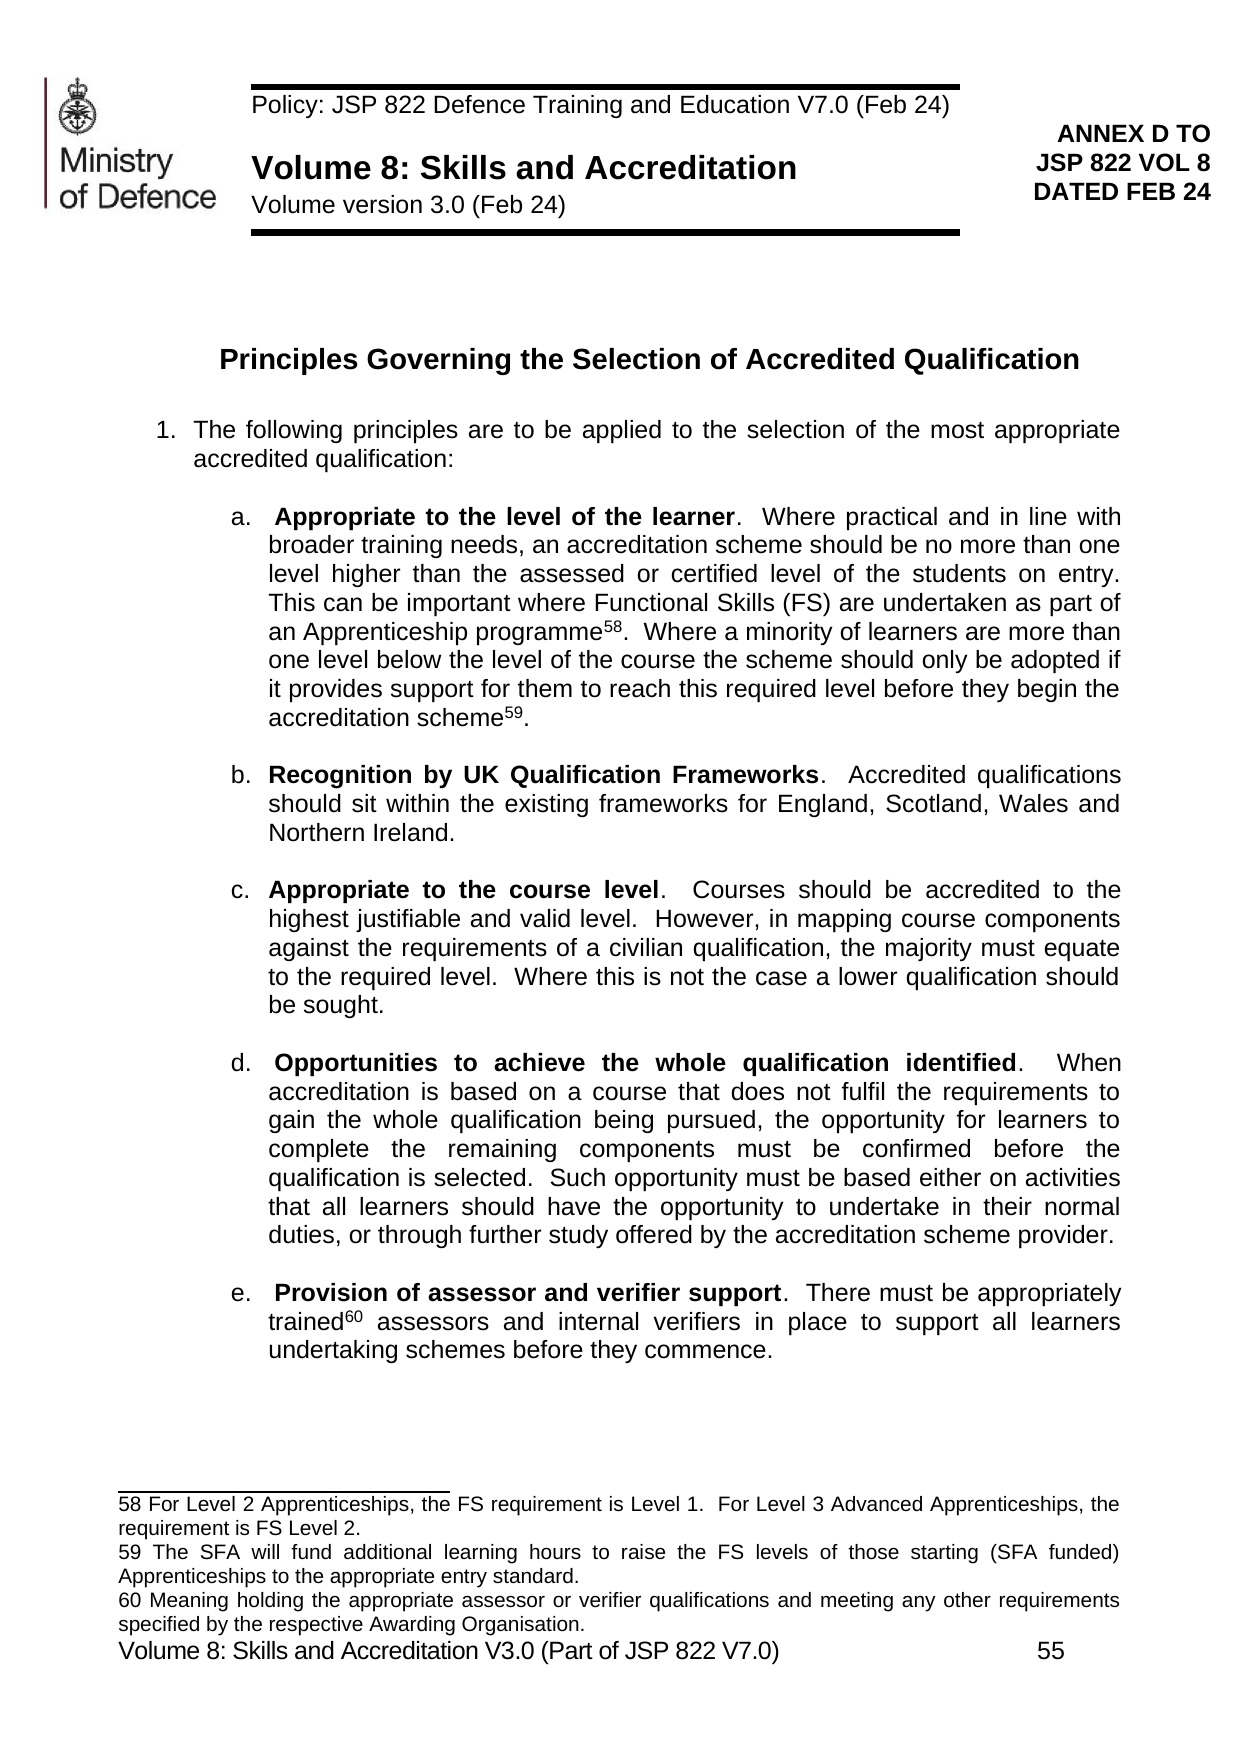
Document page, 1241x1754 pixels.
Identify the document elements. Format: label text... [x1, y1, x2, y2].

list For Level 2 Apprenticeships, the FS requirement is Level 1. For Level 3 Advanced Apprenticeships, the requirement is FS Level 2. [118, 1492, 1122, 1540]
list Appropriate to the level of the learner. Where practical and in line with broader training needs, an accreditation scheme should be no more than one level higher than the assessed or certified level of the students on entry. This can be important where Functional Skills (FS) are undertaken as part of an Apprenticeship programme. Where a minority of learners are more than one level below the level of the course the scheme should only be adopted if it provides support for them to reach this required level before they begin the accreditation scheme. [231, 502, 1122, 732]
list Provision of assessor and verifier support. There must be appropriately trained assessors and internal verifiers in place to support all learners undertaking schemes before they commence. [231, 1278, 1122, 1364]
list Recognition by UK Qualification Frameworks. Accredited qualifications should sit within the existing frameworks for England, Scotland, Wales and Northern Ireland. [231, 760, 1122, 847]
list Appropriate to the course level. Courses should be accredited to the highest justifiable and valid level. However, in mapping course components against the requirements of a civilian qualification, the majority must equate to the required level. Where this is not the case a lower qualification should be sought. [231, 875, 1122, 1019]
list The SFA will fund additional learning hours to raise the FS levels of those starting (SFA funded) Apprenticeships to the appropriate entry standard. [118, 1540, 1122, 1588]
subtitle Principles Governing the Selection of Accredited Qualification [118, 342, 1122, 376]
list The following principles are to be applied to the selection of the most appropriate accredited qualification: [156, 415, 1122, 473]
list Meaning holding the appropriate assessor or verifier qualifications and meeting any other requirements specified by the respective Awarding Organisation. [118, 1588, 1122, 1636]
list Opportunities to achieve the whole qualification identified. When accreditation is based on a course that does not fulfil the requirements to gain the whole qualification being pursued, the opportunity for learners to complete the remaining components must be confirmed before the qualification is selected. Such opportunity must be based either on activities that all learners should have the opportunity to undertake in their normal duties, or through further study offered by the accreditation scheme provider. [231, 1048, 1122, 1249]
